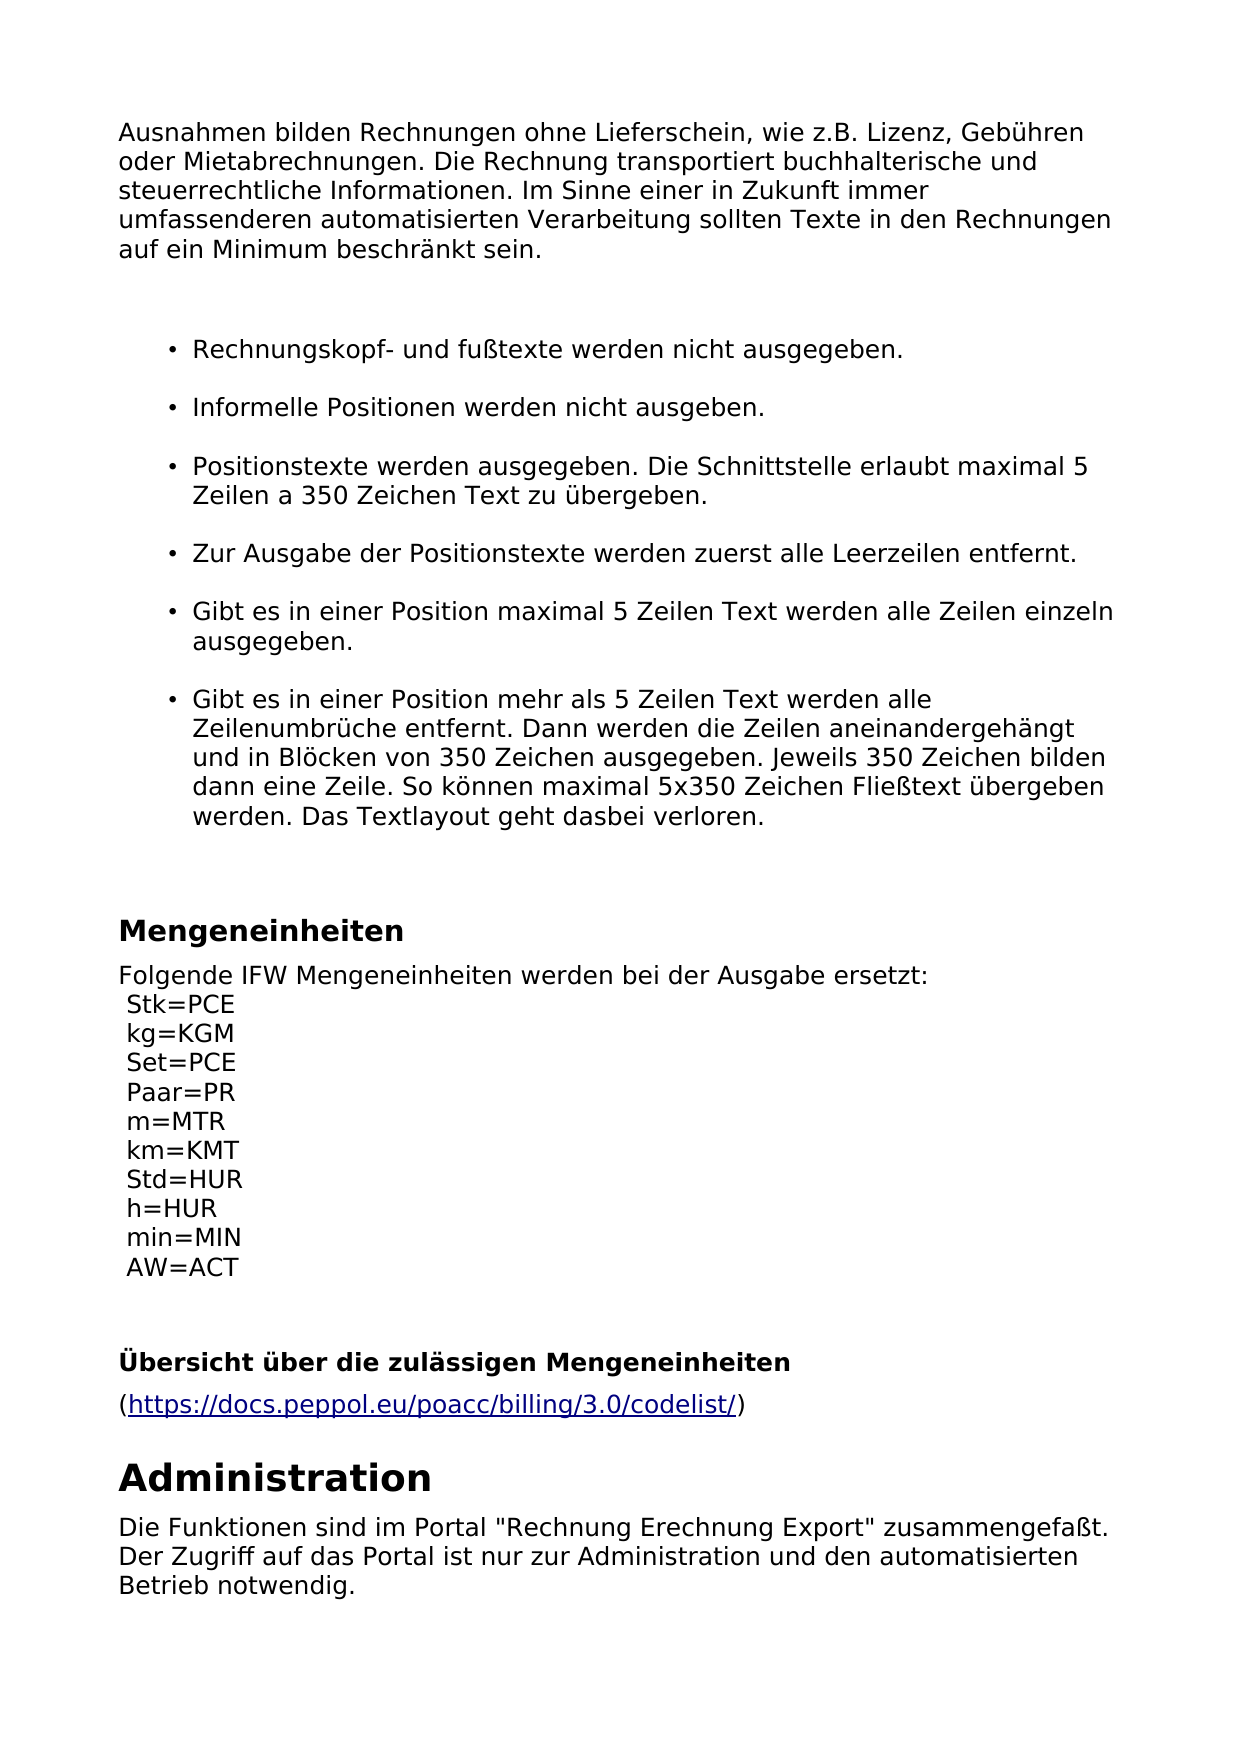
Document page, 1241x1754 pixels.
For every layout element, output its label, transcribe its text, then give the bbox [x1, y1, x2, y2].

text (https://docs.peppol.eu/poacc/billing/3.0/codelist/) [118, 1390, 1122, 1419]
subtitle Übersicht über die zulässigen Mengeneinheiten [118, 1348, 1122, 1378]
text Die Funktionen sind im Portal "Rechnung Erechnung Export" zusammengefaßt. Der Zugriff auf das Portal ist nur zur Administration und den automatisierten Betrieb notwendig. [118, 1513, 1122, 1601]
list Positionstexte werden ausgegeben. Die Schnittstelle erlaubt maximal 5 Zeilen a 350 Zeichen Text zu übergeben. [177, 452, 1122, 539]
subtitle Mengeneinheiten [118, 914, 1122, 948]
list Zur Ausgabe der Positionstexte werden zuerst alle Leerzeilen entfernt. [177, 539, 1122, 598]
list Informelle Positionen werden nicht ausgeben. [177, 393, 1122, 452]
subtitle Administration [118, 1457, 1122, 1501]
text Folgende IFW Mengeneinheiten werden bei der Ausgabe ersetzt: Stk=PCE kg=KGM Set=PCE Paar=PR m=MTR km=KMT Std=HUR h=HUR min=MIN AW=ACT [118, 961, 1122, 1311]
text Ausnahmen bilden Rechnungen ohne Lieferschein, wie z.B. Lizenz, Gebühren oder Mietabrechnungen. Die Rechnung transportiert buchhalterische und steuerrechtliche Informationen. Im Sinne einer in Zukunft immer umfassenderen automatisierten Verarbeitung sollten Texte in den Rechnungen auf ein Minimum beschränkt sein. [118, 118, 1122, 293]
list Gibt es in einer Position maximal 5 Zeilen Text werden alle Zeilen einzeln ausgegeben. [177, 598, 1122, 685]
list Gibt es in einer Position mehr als 5 Zeilen Text werden alle Zeilenumbrüche entfernt. Dann werden die Zeilen aneinandergehängt und in Blöcken von 350 Zeichen ausgegeben. Jeweils 350 Zeichen bilden dann eine Zeile. So können maximal 5x350 Zeichen Fließtext übergeben werden. Das Textlayout geht dasbei verloren. [177, 685, 1122, 860]
list Rechnungskopf- und fußtexte werden nicht ausgegeben. [177, 335, 1122, 393]
